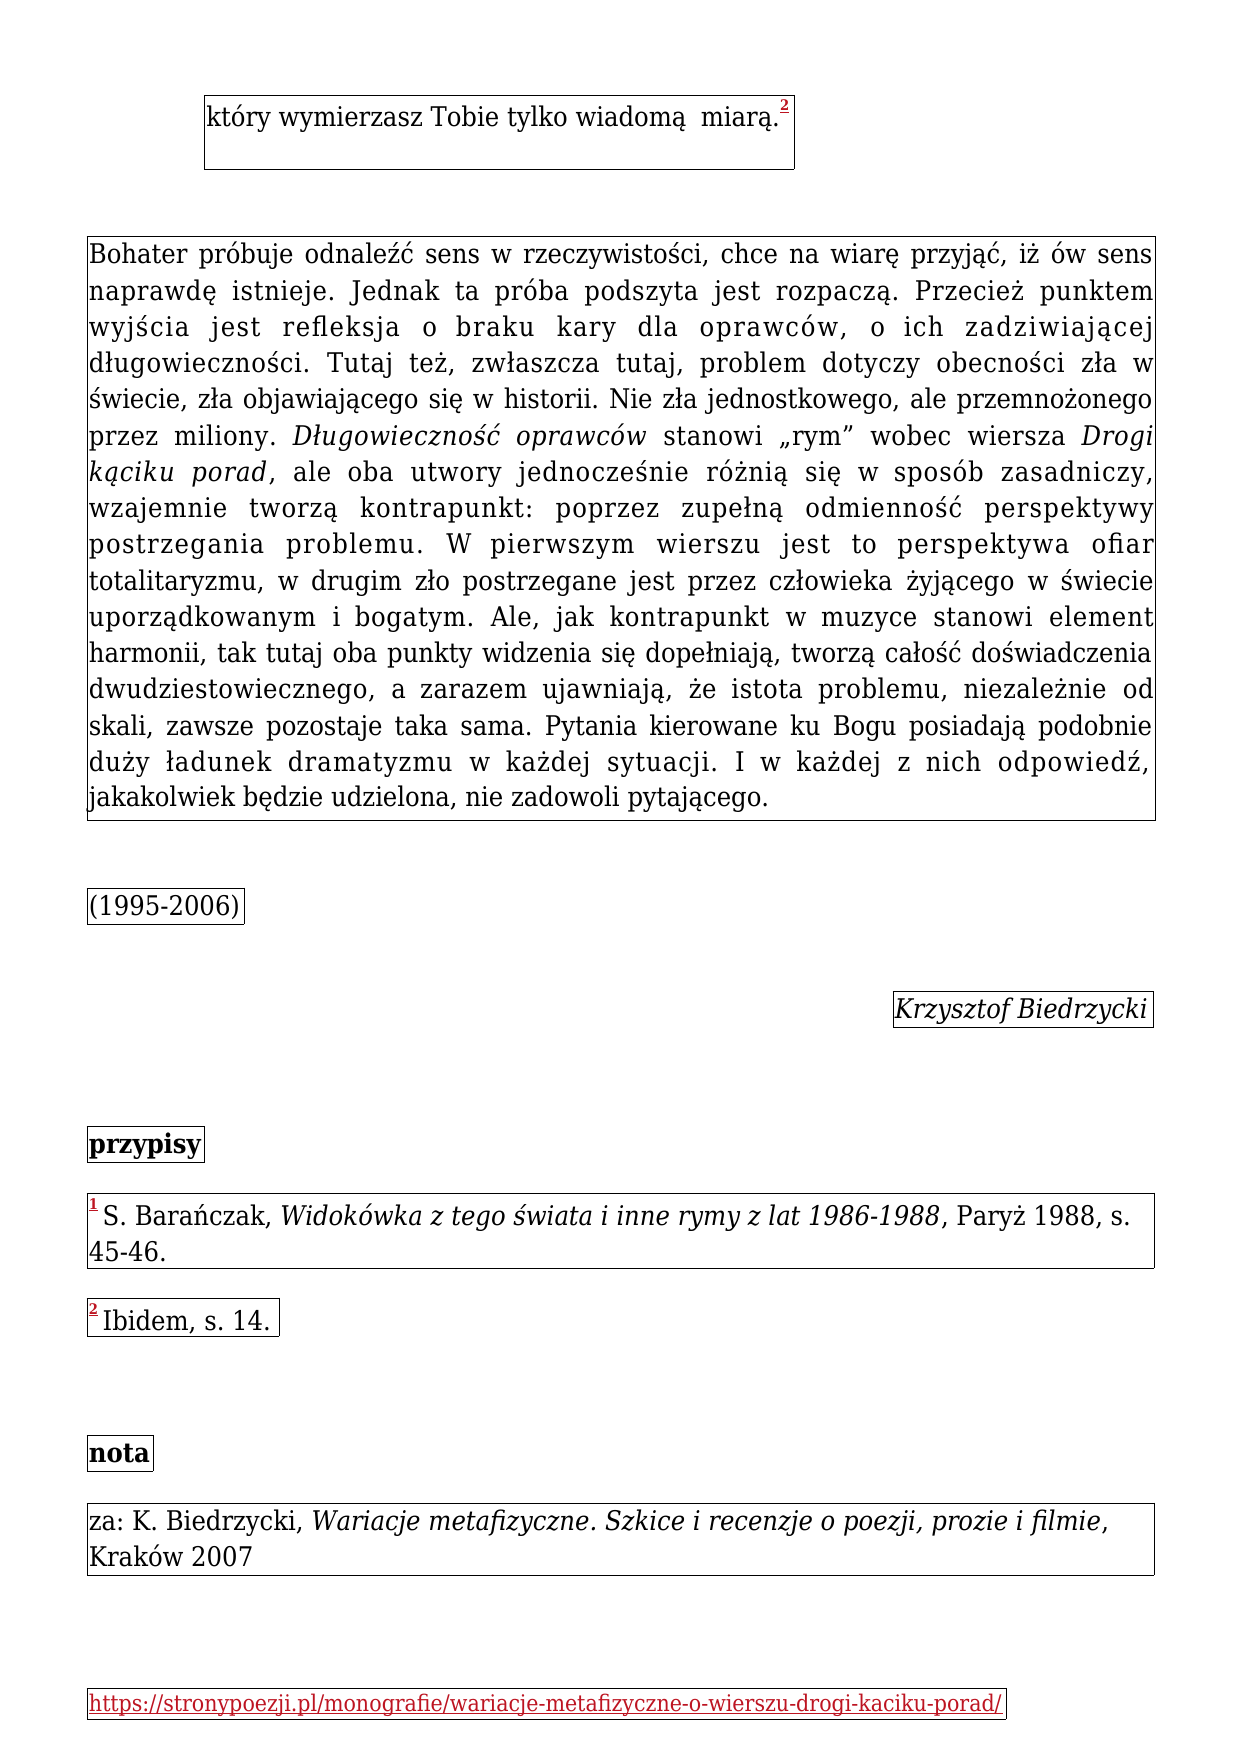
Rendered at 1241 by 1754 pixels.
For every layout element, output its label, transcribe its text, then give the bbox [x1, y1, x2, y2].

text za: K. Biedrzycki, Wariacje metafizyczne. Szkice i recenzje o poezji, prozie i filmie, Kraków 2007 [89, 1505, 1153, 1573]
text 2 Ibidem, s. 14. [89, 1301, 278, 1336]
text Krzysztof Biedrzycki [894, 994, 1153, 1025]
text https://stronypoezji.pl/monografie/wariacje-metafizyczne-o-wierszu-drogi-kaciku-porad/ [89, 1690, 1006, 1717]
text jakakolwiek będzie udzielona, nie zadowoli pytającego. [89, 783, 1155, 813]
text 1 S. Barańczak, Widokówka z tego świata i inne rymy z lat 1986-1988, Paryż 1988, s. 45-46. [89, 1195, 1152, 1267]
text nota [89, 1437, 152, 1469]
text Bohater próbuje odnaleźć sens w rzeczywistości, chce na wiarę przyjąć, iż ów sens naprawdę istnieje. Jednak ta próba podszyta jest rozpaczą. Przecież punktem wyjścia jest refleksja o braku kary dla oprawców, o ich zadziwiającej długowieczności. Tutaj też, zwłaszcza tutaj, problem dotyczy obecności zła w świecie, zła objawiającego się w historii. Nie zła jednostkowego, ale przemnożonego przez miliony. Długowieczność oprawców stanowi „rym” wobec wiersza Drogi kąciku porad, ale oba utwory jednocześnie różnią się w sposób zasadniczy, wzajemnie tworzą kontrapunkt: poprzez zupełną odmienność perspektywy postrzegania problemu. W pierwszym wierszu jest to perspektywa ofiar totalitaryzmu, w drugim zło postrzegane jest przez człowieka żyjącego w świecie uporządkowanym i bogatym. Ale, jak kontrapunkt w muzyce stanowi element harmonii, tak tutaj oba punkty widzenia się dopełniają, tworzą całość doświadczenia dwudziestowiecznego, a zarazem ujawniają, że istota problemu, niezależnie od skali, zawsze pozostaje taka sama. Pytania kierowane ku Bogu posiadają podobnie duży ładunek dramatyzmu w każdej sytuacji. I w każdej z nich odpowiedź, [89, 239, 1154, 778]
text że kryje się w tym, jak zawsze, Twój zamysł, który wymierzasz Tobie tylko wiadomą miarą.2 [206, 97, 794, 169]
text (1995-2006) [89, 890, 244, 922]
text przypisy [89, 1128, 204, 1160]
